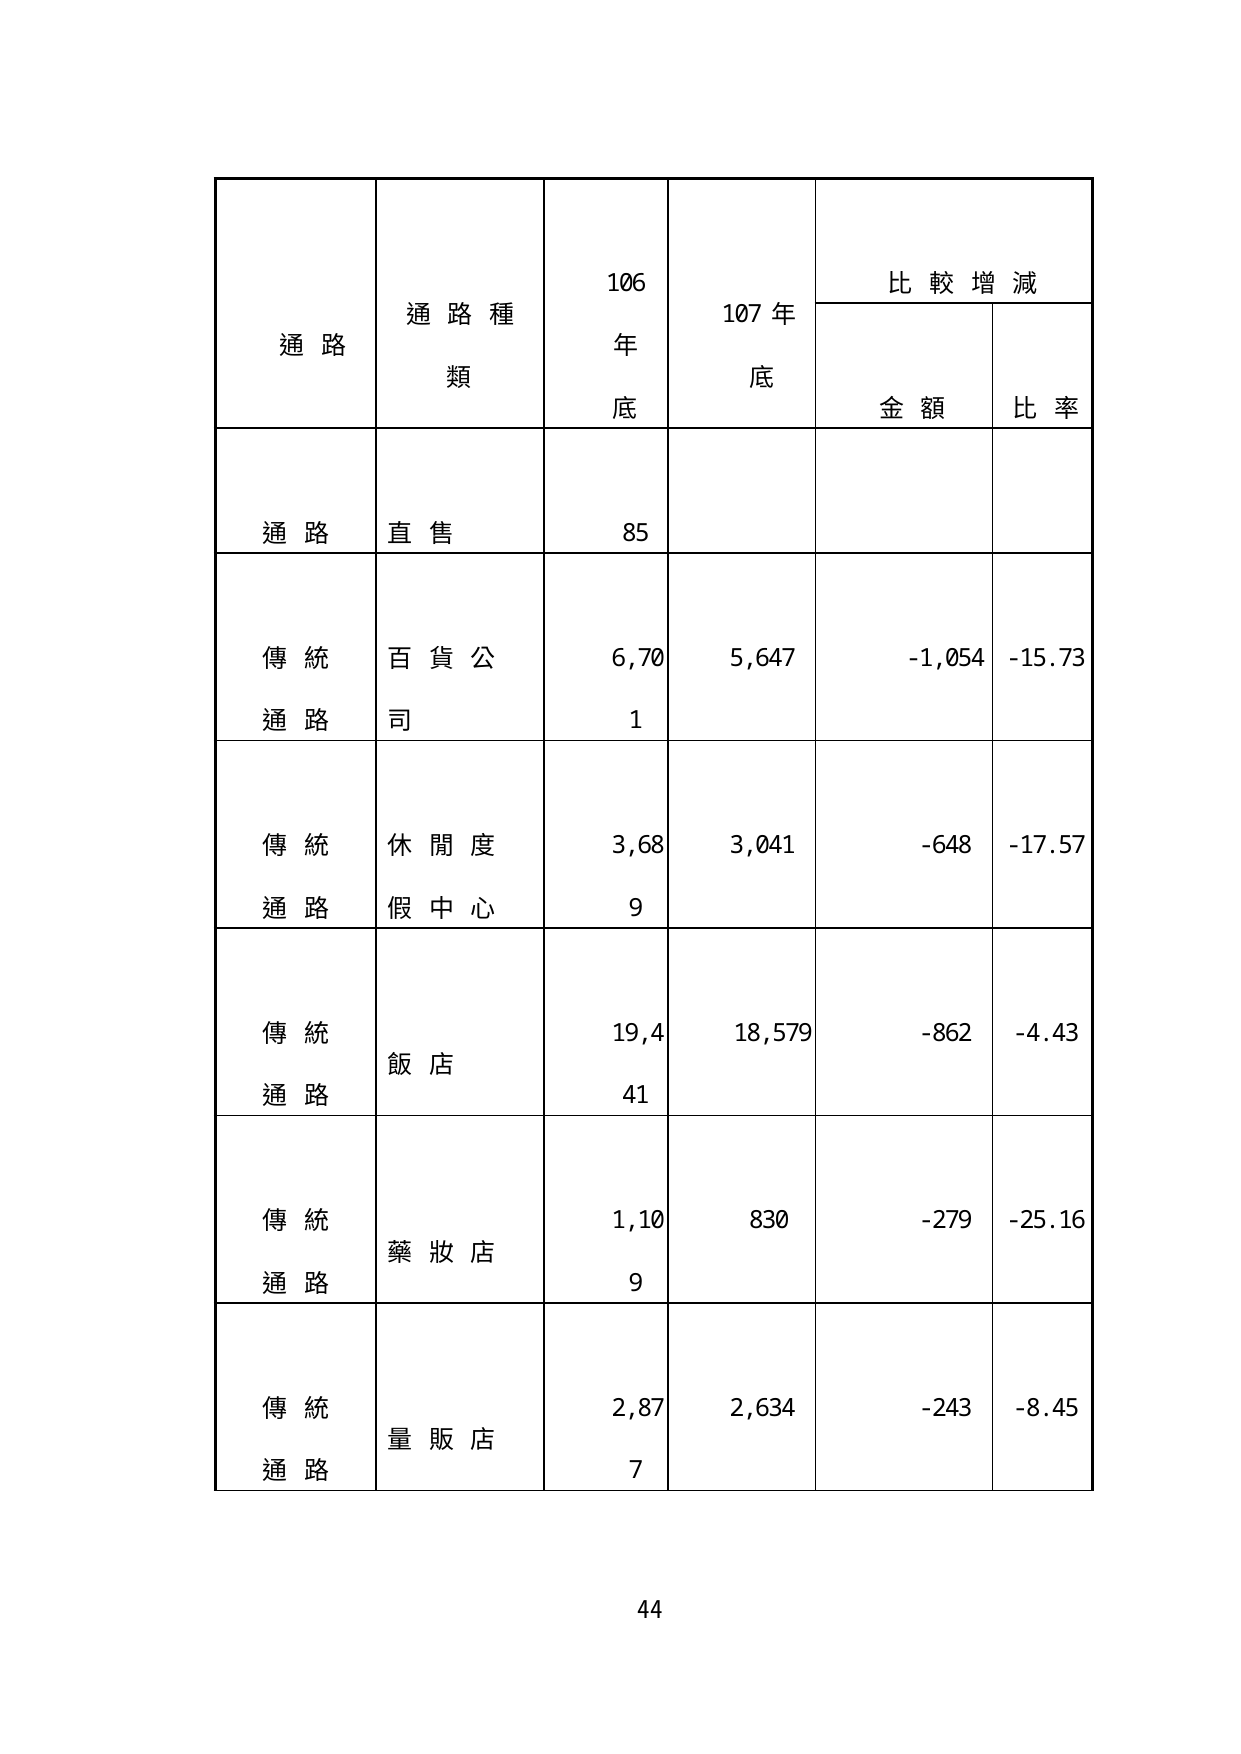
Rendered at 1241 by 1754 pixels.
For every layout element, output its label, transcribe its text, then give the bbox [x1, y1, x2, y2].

table_cell 直售 [377, 429, 543, 552]
table_cell 傳統通路 [217, 554, 375, 740]
table_cell -25.16 [993, 1116, 1091, 1302]
table_cell -15.73 [993, 554, 1091, 740]
table_cell 85 [545, 429, 667, 552]
table_cell [993, 429, 1091, 552]
table_cell 830 [669, 1116, 815, 1302]
table_cell [669, 429, 815, 552]
table_cell 傳統通路 [217, 1116, 375, 1302]
table_header 通路種類 [377, 180, 543, 427]
table_cell 1,109 [545, 1116, 667, 1302]
table_cell -1,054 [816, 554, 992, 740]
table_cell 傳統通路 [217, 741, 375, 927]
table_cell 6,701 [545, 554, 667, 740]
table_cell 2,634 [669, 1304, 815, 1490]
table_cell 2,877 [545, 1304, 667, 1490]
table_header 107年底 [669, 180, 815, 427]
table_cell 比率 [993, 304, 1091, 427]
table_cell 5,647 [669, 554, 815, 740]
table_header 106年底 [545, 180, 667, 427]
table_cell -4.43 [993, 929, 1091, 1115]
table_cell -243 [816, 1304, 992, 1490]
table_cell -17.57 [993, 741, 1091, 927]
table_cell 18,579 [669, 929, 815, 1115]
table_cell -8.45 [993, 1304, 1091, 1490]
table_cell 量販店 [377, 1304, 543, 1490]
table_cell [816, 429, 992, 552]
table_cell 通路 [217, 429, 375, 552]
table_cell 百貨公司 [377, 554, 543, 740]
table_cell 傳統通路 [217, 929, 375, 1115]
table_cell 休閒度假中心 [377, 741, 543, 927]
table_cell 金額 [816, 304, 992, 427]
table_cell 傳統通路 [217, 1304, 375, 1490]
table_cell -862 [816, 929, 992, 1115]
table_cell 飯店 [377, 929, 543, 1115]
table_cell -648 [816, 741, 992, 927]
table_cell -279 [816, 1116, 992, 1302]
table_header 比較增減 [816, 180, 1091, 302]
table_cell 3,689 [545, 741, 667, 927]
table_cell 3,041 [669, 741, 815, 927]
table_header 通路 [217, 180, 375, 427]
table_cell 藥妝店 [377, 1116, 543, 1302]
table_cell 19,441 [545, 929, 667, 1115]
